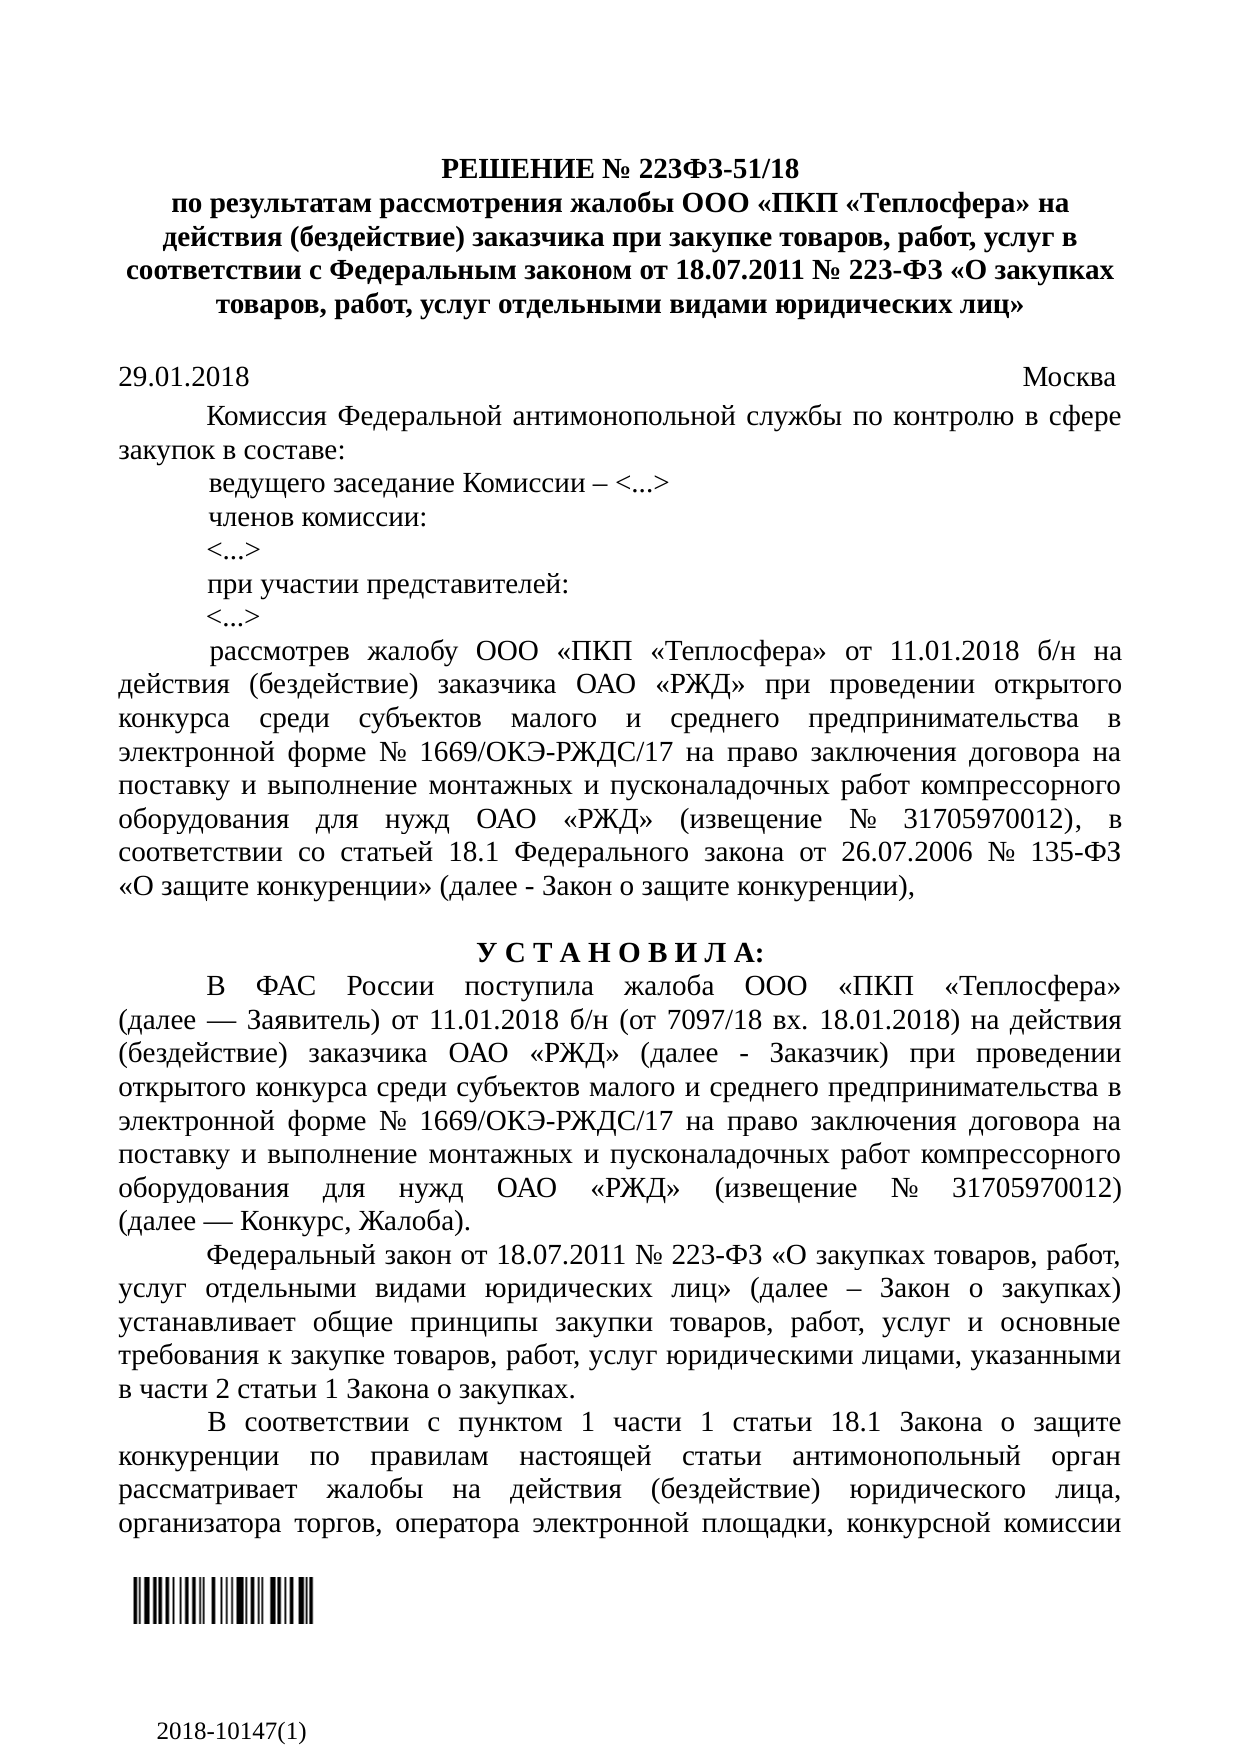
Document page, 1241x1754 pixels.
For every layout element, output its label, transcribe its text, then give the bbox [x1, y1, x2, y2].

text членов комиссии: [118, 499, 1122, 532]
text 29.01.2018 Москва [118, 359, 1122, 392]
text Федеральный закон от 18.07.2011 № 223-ФЗ «О закупках товаров, работ, услуг отдельными видами юридических лиц» (далее – Закон о закупках) устанавливает общие принципы закупки товаров, работ, услуг и основные требования к закупке товаров, работ, услуг юридическими лицами, указанными в части 2 статьи 1 Закона о закупках. [118, 1237, 1122, 1404]
text РЕШЕНИЕ № 223ФЗ-51/18 [118, 152, 1122, 185]
text В ФАС России поступила жалоба ООО «ПКП «Теплосфера» (далее — Заявитель) от 11.01.2018 б/н (от 7097/18 вх. 18.01.2018) на действия (бездействие) заказчика ОАО «РЖД» (далее - Заказчик) при проведении открытого конкурса среди субъектов малого и среднего предпринимательства в электронной форме № 1669/ОКЭ-РЖДС/17 на право заключения договора на поставку и выполнение монтажных и пусконаладочных работ компрессорного оборудования для нужд ОАО «РЖД» (извещение № 31705970012) (далее — Конкурс, Жалоба). [118, 968, 1122, 1237]
text по результатам рассмотрения жалобы ООО «ПКП «Теплосфера» на действия (бездействие) заказчика при закупке товаров, работ, услуг в соответствии с Федеральным законом от 18.07.2011 № 223-ФЗ «О закупках товаров, работ, услуг отдельными видами юридических лиц» [118, 185, 1122, 319]
text Комиссия Федеральной антимонопольной службы по контролю в сфере закупок в составе: [118, 398, 1122, 465]
text <...> [118, 532, 1122, 566]
picture [118, 1577, 331, 1624]
text ведущего заседание Комиссии – <...> [118, 465, 1122, 499]
text при участии представителей: [118, 566, 1122, 599]
text У С Т А Н О В И Л А: [118, 935, 1122, 968]
text рассмотрев жалобу ООО «ПКП «Теплосфера» от 11.01.2018 б/н на действия (бездействие) заказчика ОАО «РЖД» при проведении открытого конкурса среди субъектов малого и среднего предпринимательства в электронной форме № 1669/ОКЭ-РЖДС/17 на право заключения договора на поставку и выполнение монтажных и пусконаладочных работ компрессорного оборудования для нужд ОАО «РЖД» (извещение № 31705970012), в соответствии со статьей 18.1 Федерального закона от 26.07.2006 № 135-ФЗ «О защите конкуренции» (далее - Закон о защите конкуренции), [118, 633, 1122, 901]
text <...> [118, 599, 1122, 633]
text В соответствии с пунктом 1 части 1 статьи 18.1 Закона о защите конкуренции по правилам настоящей статьи антимонопольный орган рассматривает жалобы на действия (бездействие) юридического лица, организатора торгов, оператора электронной площадки, конкурсной комиссии [118, 1404, 1122, 1539]
